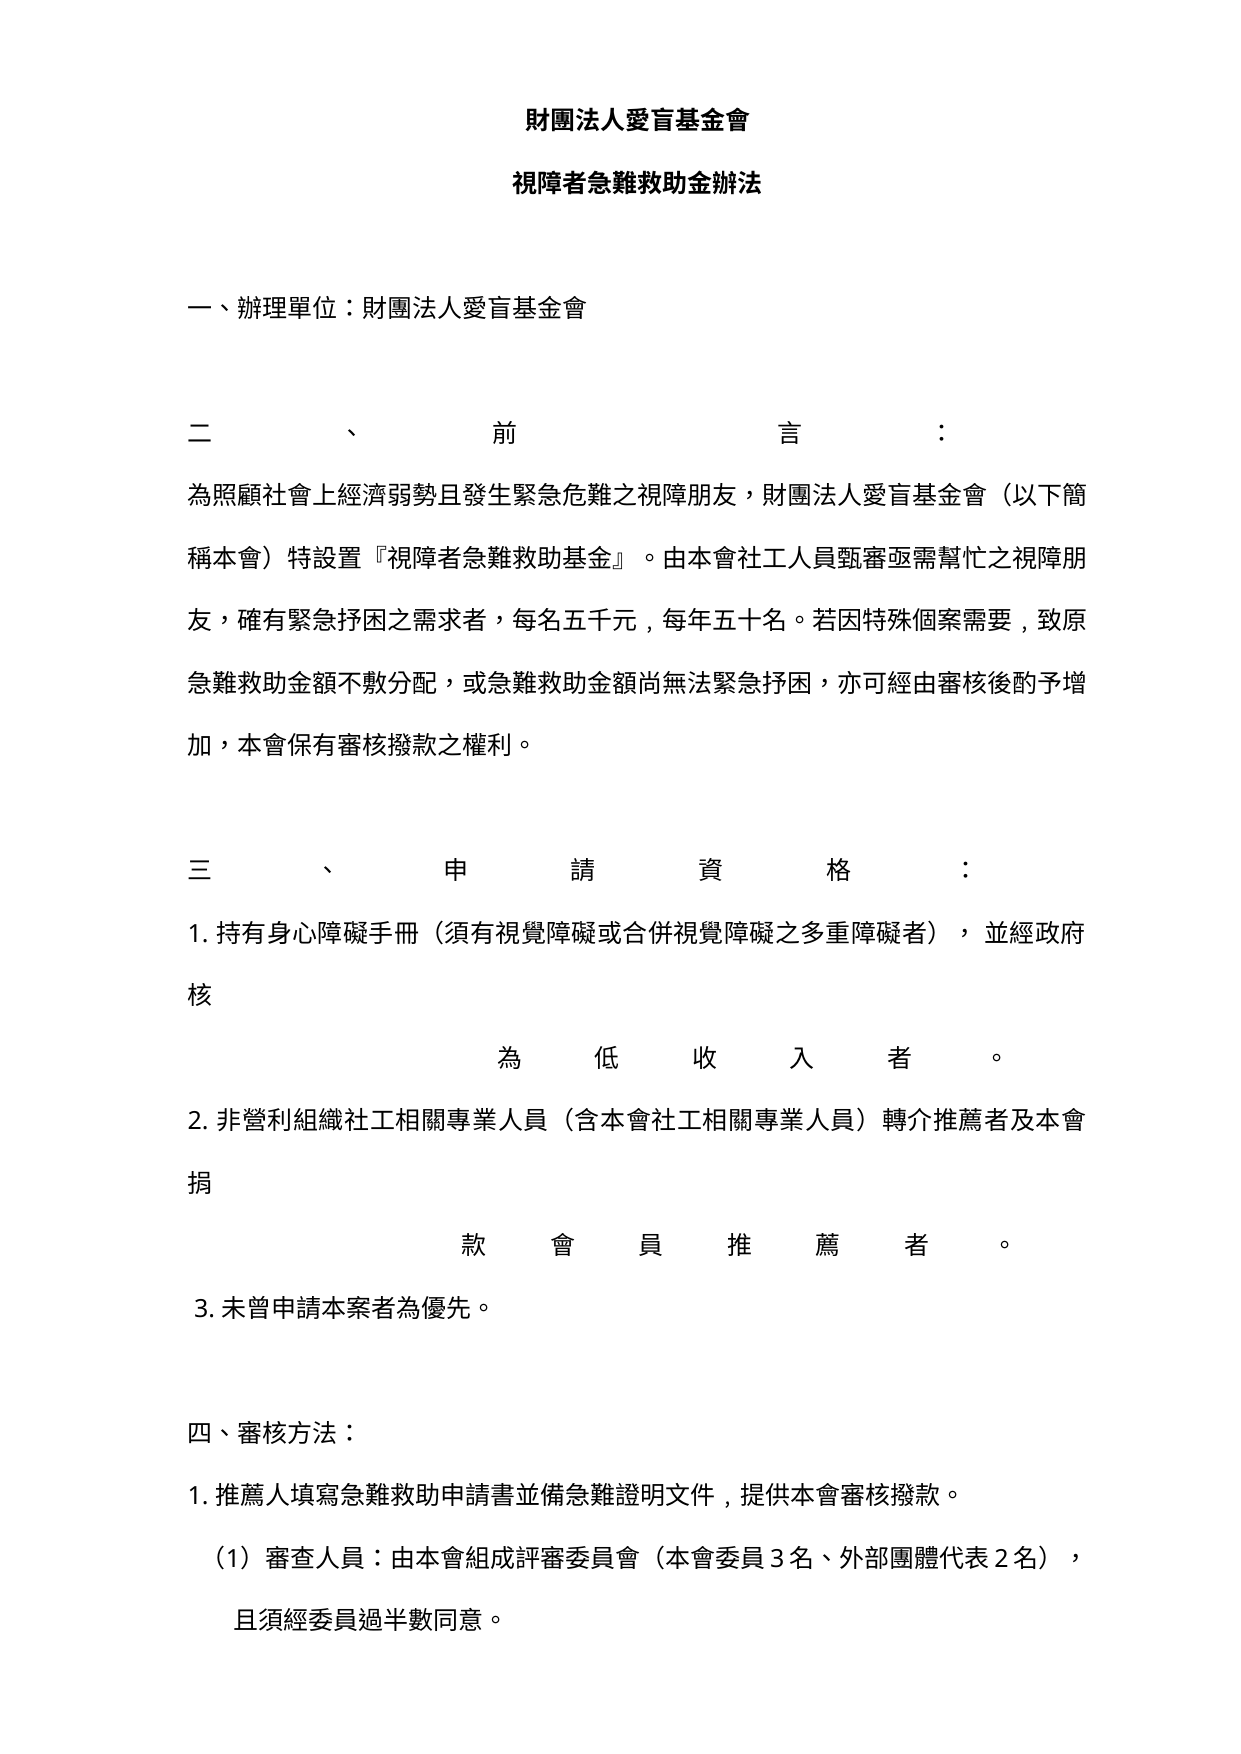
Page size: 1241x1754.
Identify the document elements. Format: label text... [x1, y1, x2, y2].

text 三、申請資格： 1. 持有身心障礙手冊（須有視覺障礙或合併視覺障礙之多重障礙者）， 並經政府核 [187, 764, 1087, 1014]
text 二、前 言： 為照顧社會上經濟弱勢且發生緊急危難之視障朋友，財團法人愛盲基金會（以下簡 稱本會）特設置『視障者急難救助基金』。由本會社工人員甄審亟需幫忙之視障朋友，確有緊急抒困之需求者，每名五千元﹐每年五十名。若因特殊個案需要﹐致原急難救助金額不敷分配，或急難救助金額尚無法緊急抒困，亦可經由審核後酌予增加，本會保有審核撥款之權利。 [187, 327, 1087, 764]
text 四、審核方法： 1. 推薦人填寫急難救助申請書並備急難證明文件﹐提供本會審核撥款。 （1）審查人員：由本會組成評審委員會（本會委員3名、外部團體代表2名）， [187, 1327, 1087, 1577]
text 財團法人愛盲基金會 [187, 77, 1087, 139]
text 視障者急難救助金辦法 [187, 139, 1087, 202]
text 款會員推薦者。 3. 未曾申請本案者為優先。 [187, 1202, 1087, 1327]
text 且須經委員過半數同意。 （2）本案審查後會將副本給予被救助者或推薦轉介者乙份﹐本會正本留底備查。 2. 申請資料 （1）持有身心障礙手冊（須有視覺障礙或合併視覺障礙之多重障礙者）﹐如無法 [187, 1577, 1087, 1639]
text 為低收入者。 2. 非營利組織社工相關專業人員（含本會社工相關專業人員）轉介推薦者及本會捐 [187, 1014, 1087, 1202]
text 一、辦理單位：財團法人愛盲基金會 [187, 264, 1087, 327]
